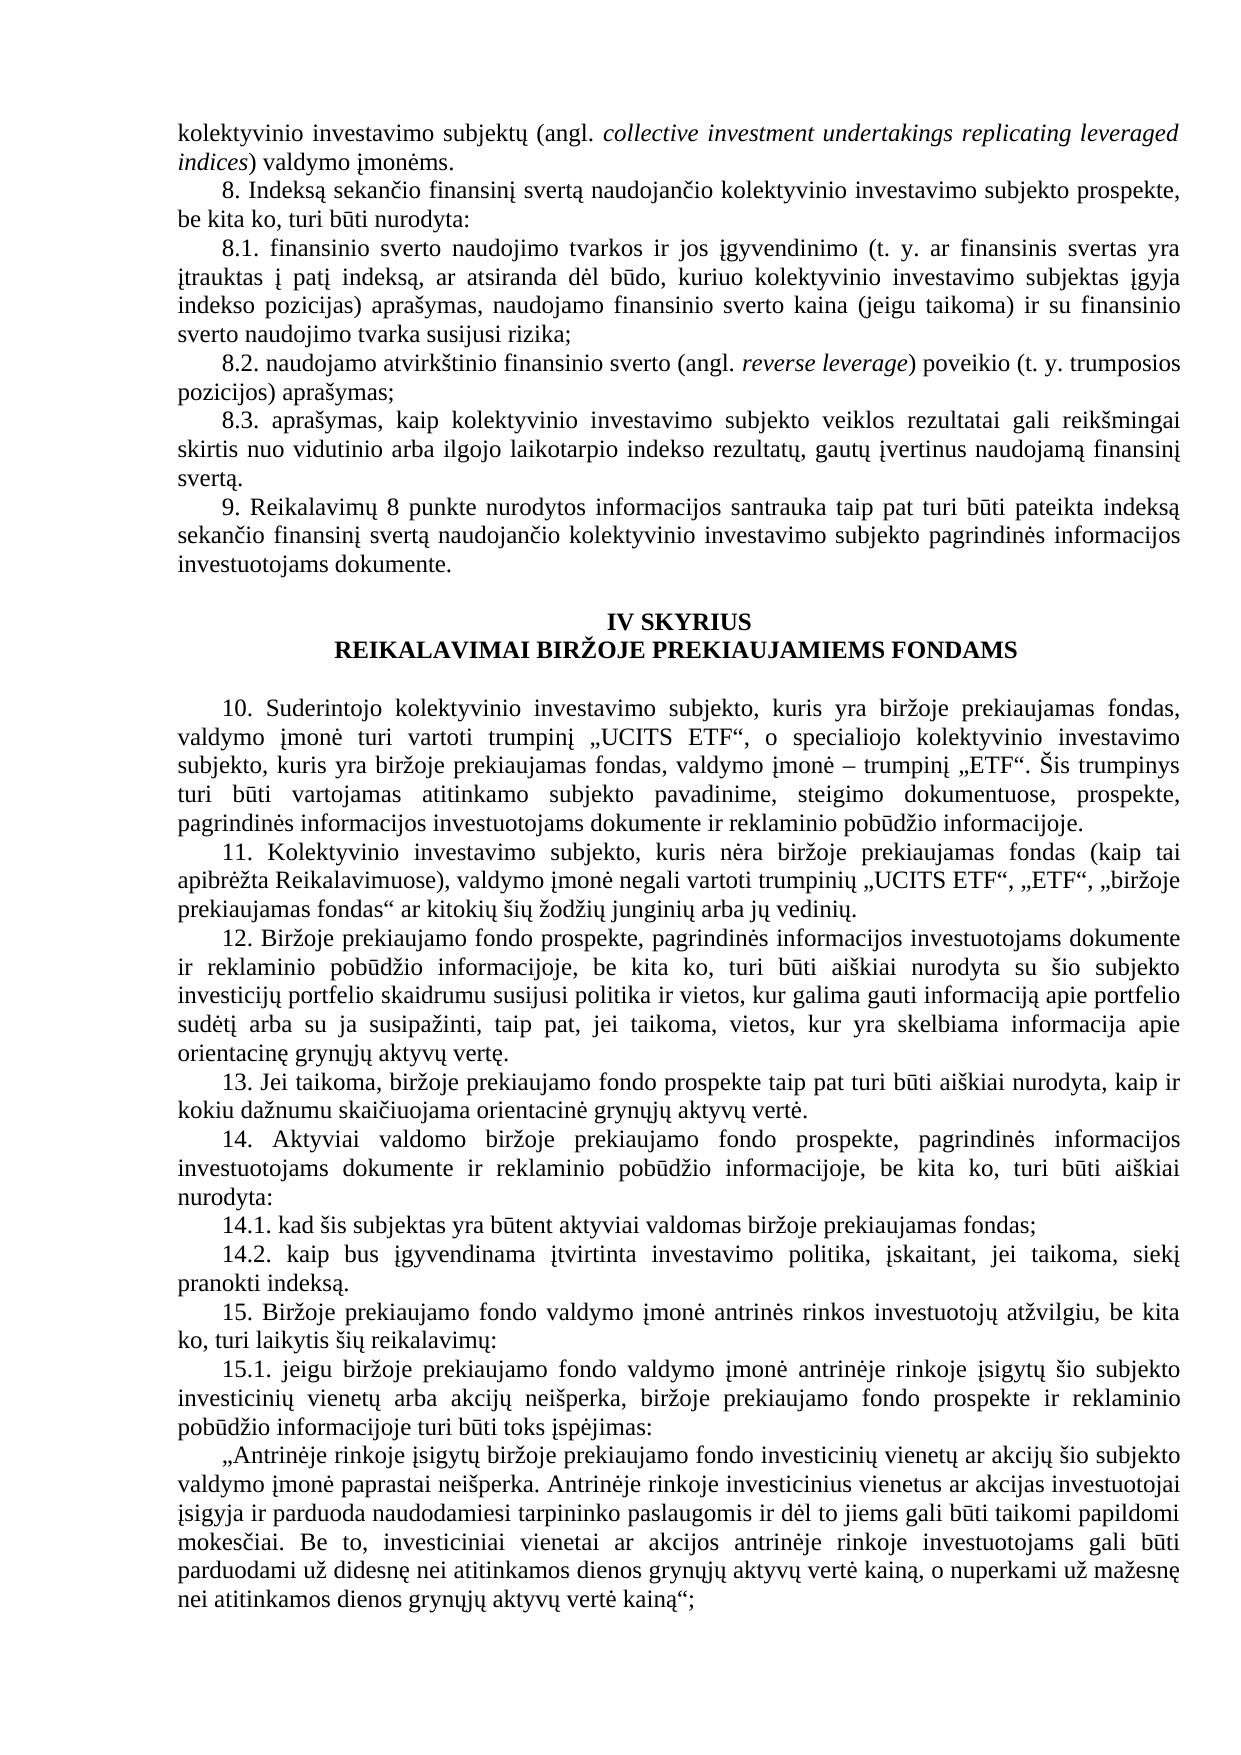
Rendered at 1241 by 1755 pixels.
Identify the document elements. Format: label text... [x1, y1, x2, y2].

text 8.3. aprašymas, kaip kolektyvinio investavimo subjekto veiklos rezultatai gali reikšmingai skirtis nuo vidutinio arba ilgojo laikotarpio indekso rezultatų, gautų įvertinus naudojamą finansinį svertą. [177, 406, 1181, 492]
text „Antrinėje rinkoje įsigytų biržoje prekiaujamo fondo investicinių vienetų ar akcijų šio subjekto valdymo įmonė paprastai neišperka. Antrinėje rinkoje investicinius vienetus ar akcijas investuotojai įsigyja ir parduoda naudodamiesi tarpininko paslaugomis ir dėl to jiems gali būti taikomi papildomi mokesčiai. Be to, investiciniai vienetai ar akcijos antrinėje rinkoje investuotojams gali būti parduodami už didesnę nei atitinkamos dienos grynųjų aktyvų vertė kainą, o nuperkami už mažesnę nei atitinkamos dienos grynųjų aktyvų vertė kainą“; [177, 1441, 1181, 1613]
text REIKALAVIMAI BIRŽOJE PREKIAUJAMIEMS FONDAMS [177, 636, 1181, 664]
text 12. Biržoje prekiaujamo fondo prospekte, pagrindinės informacijos investuotojams dokumente ir reklaminio pobūdžio informacijoje, be kita ko, turi būti aiškiai nurodyta su šio subjekto investicijų portfelio skaidrumu susijusi politika ir vietos, kur galima gauti informaciją apie portfelio sudėtį arba su ja susipažinti, taip pat, jei taikoma, vietos, kur yra skelbiama informacija apie orientacinę grynųjų aktyvų vertę. [177, 923, 1181, 1067]
text 14.2. kaip bus įgyvendinama įtvirtinta investavimo politika, įskaitant, jei taikoma, siekį pranokti indeksą. [177, 1239, 1181, 1297]
text 10. Suderintojo kolektyvinio investavimo subjekto, kuris yra biržoje prekiaujamas fondas, valdymo įmonė turi vartoti trumpinį „UCITS ETF“, o specialiojo kolektyvinio investavimo subjekto, kuris yra biržoje prekiaujamas fondas, valdymo įmonė – trumpinį „ETF“. Šis trumpinys turi būti vartojamas atitinkamo subjekto pavadinime, steigimo dokumentuose, prospekte, pagrindinės informacijos investuotojams dokumente ir reklaminio pobūdžio informacijoje. [177, 693, 1181, 837]
text 13. Jei taikoma, biržoje prekiaujamo fondo prospekte taip pat turi būti aiškiai nurodyta, kaip ir kokiu dažnumu skaičiuojama orientacinė grynųjų aktyvų vertė. [177, 1067, 1181, 1124]
text 15.1. jeigu biržoje prekiaujamo fondo valdymo įmonė antrinėje rinkoje įsigytų šio subjekto investicinių vienetų arba akcijų neišperka, biržoje prekiaujamo fondo prospekte ir reklaminio pobūdžio informacijoje turi būti toks įspėjimas: [177, 1354, 1181, 1441]
text 8.1. finansinio sverto naudojimo tvarkos ir jos įgyvendinimo (t. y. ar finansinis svertas yra įtrauktas į patį indeksą, ar atsiranda dėl būdo, kuriuo kolektyvinio investavimo subjektas įgyja indekso pozicijas) aprašymas, naudojamo finansinio sverto kaina (jeigu taikoma) ir su finansinio sverto naudojimo tvarka susijusi rizika; [177, 233, 1181, 348]
text 14. Aktyviai valdomo biržoje prekiaujamo fondo prospekte, pagrindinės informacijos investuotojams dokumente ir reklaminio pobūdžio informacijoje, be kita ko, turi būti aiškiai nurodyta: [177, 1124, 1181, 1211]
text 11. Kolektyvinio investavimo subjekto, kuris nėra biržoje prekiaujamas fondas (kaip tai apibrėžta Reikalavimuose), valdymo įmonė negali vartoti trumpinių „UCITS ETF“, „ETF“, „biržoje prekiaujamas fondas“ ar kitokių šių žodžių junginių arba jų vedinių. [177, 837, 1181, 923]
text 9. Reikalavimų 8 punkte nurodytos informacijos santrauka taip pat turi būti pateikta indeksą sekančio finansinį svertą naudojančio kolektyvinio investavimo subjekto pagrindinės informacijos investuotojams dokumente. [177, 492, 1181, 578]
text IV SKYRIUS [177, 607, 1181, 636]
text 8.2. naudojamo atvirkštinio finansinio sverto (angl. reverse leverage) poveikio (t. y. trumposios pozicijos) aprašymas; [177, 348, 1181, 406]
text 8. Indeksą sekančio finansinį svertą naudojančio kolektyvinio investavimo subjekto prospekte, be kita ko, turi būti nurodyta: [177, 176, 1181, 233]
text 14.1. kad šis subjektas yra būtent aktyviai valdomas biržoje prekiaujamas fondas; [177, 1211, 1181, 1239]
text 15. Biržoje prekiaujamo fondo valdymo įmonė antrinės rinkos investuotojų atžvilgiu, be kita ko, turi laikytis šių reikalavimų: [177, 1297, 1181, 1354]
text kolektyvinio investavimo subjektų (angl. collective investment undertakings replicating leveraged indices) valdymo įmonėms. [177, 118, 1181, 176]
